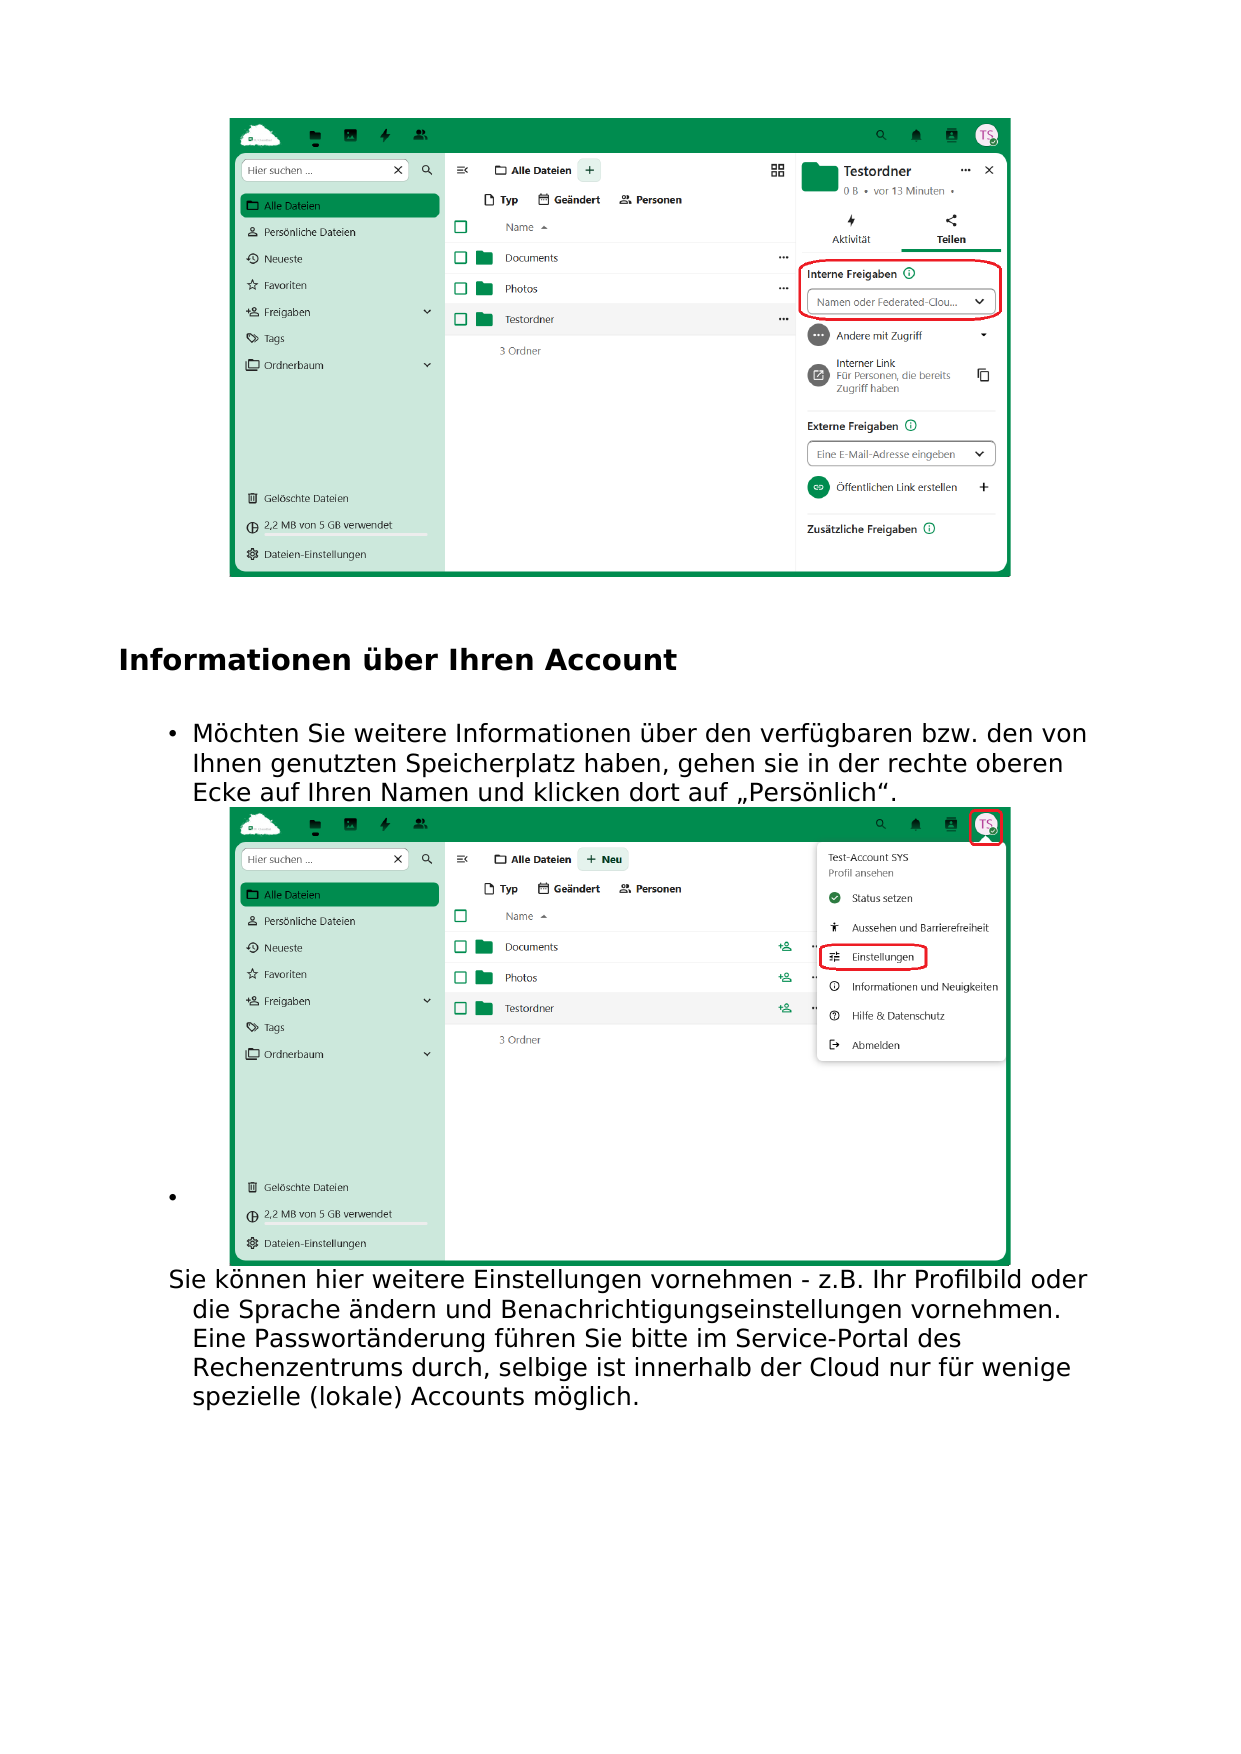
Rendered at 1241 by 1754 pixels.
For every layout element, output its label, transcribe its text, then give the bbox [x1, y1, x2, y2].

subtitle Informationen über Ihren Account [118, 644, 1122, 678]
list Möchten Sie weitere Informationen über den verfügbaren bzw. den von Ihnen genutzten Speicherplatz haben, gehen sie in der rechte oberen Ecke auf Ihren Namen und klicken dort auf „Persönlich“. [177, 720, 1122, 807]
list Sie können hier weitere Einstellungen vornehmen - z.B. Ihr Profilbild oder die Sprache ändern und Benachrichtigungseinstellungen vornehmen. Eine Passwortänderung führen Sie bitte im Service-Portal des Rechenzentrums durch, selbige ist innerhalb der Cloud nur für wenige spezielle (lokale) Accounts möglich. [177, 1183, 1122, 1412]
picture [229, 807, 1011, 1266]
picture [229, 118, 1011, 577]
